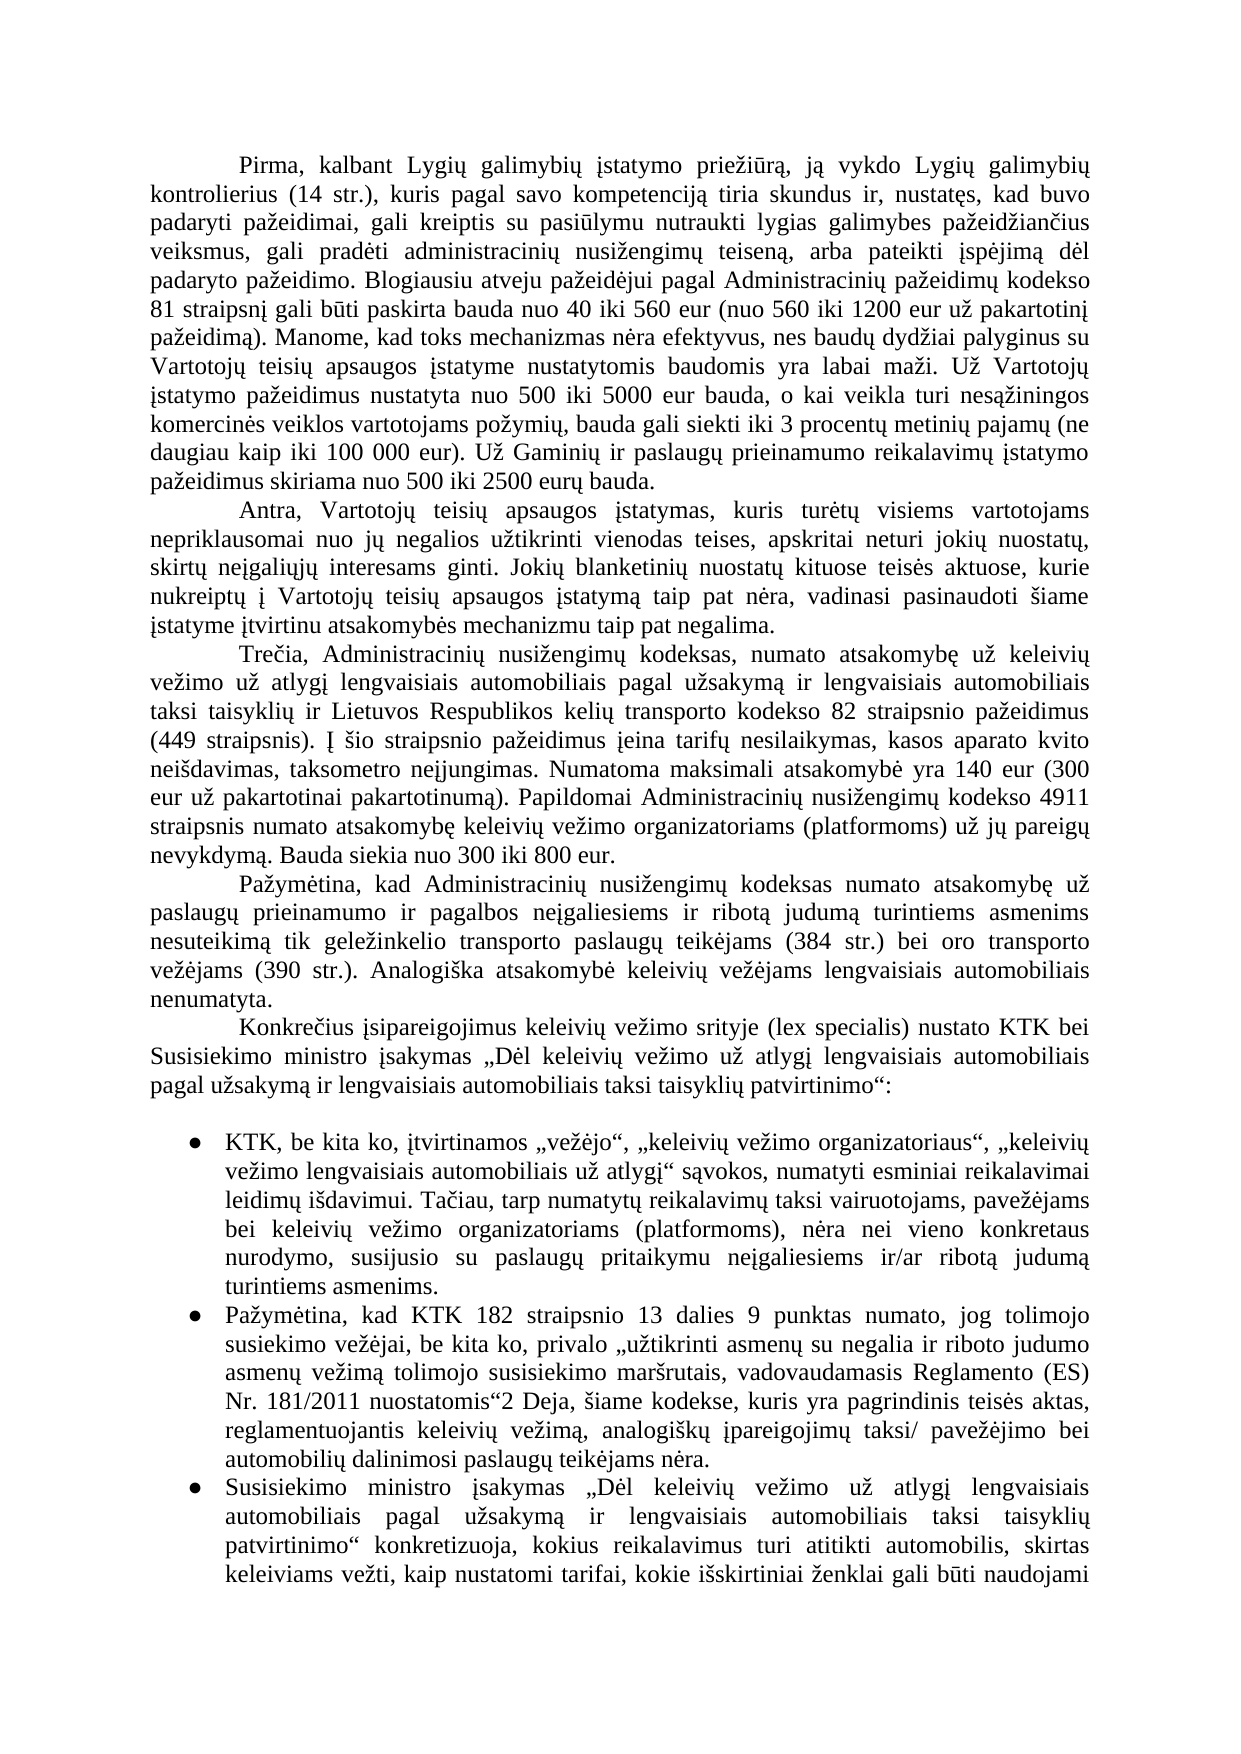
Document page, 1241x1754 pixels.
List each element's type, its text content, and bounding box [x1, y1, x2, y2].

list Susisiekimo ministro įsakymas „Dėl keleivių vežimo už atlygį lengvaisiais automobiliais pagal užsakymą ir lengvaisiais automobiliais taksi taisyklių patvirtinimo“ konkretizuoja, kokius reikalavimus turi atitikti automobilis, skirtas keleiviams vežti, kaip nustatomi tarifai, kokie išskirtiniai ženklai gali būti naudojami [187, 1472, 1091, 1587]
text Antra, Vartotojų teisių apsaugos įstatymas, kuris turėtų visiems vartotojams nepriklausomai nuo jų negalios užtikrinti vienodas teises, apskritai neturi jokių nuostatų, skirtų neįgaliųjų interesams ginti. Jokių blanketinių nuostatų kituose teisės aktuose, kurie nukreiptų į Vartotojų teisių apsaugos įstatymą taip pat nėra, vadinasi pasinaudoti šiame įstatyme įtvirtinu atsakomybės mechanizmu taip pat negalima. [150, 495, 1091, 639]
text Trečia, Administracinių nusižengimų kodeksas, numato atsakomybę už keleivių vežimo už atlygį lengvaisiais automobiliais pagal užsakymą ir lengvaisiais automobiliais taksi taisyklių ir Lietuvos Respublikos kelių transporto kodekso 82 straipsnio pažeidimus (449 straipsnis). Į šio straipsnio pažeidimus įeina tarifų nesilaikymas, kasos aparato kvito neišdavimas, taksometro neįjungimas. Numatoma maksimali atsakomybė yra 140 eur (300 eur už pakartotinai pakartotinumą). Papildomai Administracinių nusižengimų kodekso 4911 straipsnis numato atsakomybę keleivių vežimo organizatoriams (platformoms) už jų pareigų nevykdymą. Bauda siekia nuo 300 iki 800 eur. [150, 639, 1091, 869]
list Pažymėtina, kad KTK 182 straipsnio 13 dalies 9 punktas numato, jog tolimojo susiekimo vežėjai, be kita ko, privalo „užtikrinti asmenų su negalia ir riboto judumo asmenų vežimą tolimojo susisiekimo maršrutais, vadovaudamasis Reglamento (ES) Nr. 181/2011 nuostatomis“2 Deja, šiame kodekse, kuris yra pagrindinis teisės aktas, reglamentuojantis keleivių vežimą, analogiškų įpareigojimų taksi/ pavežėjimo bei automobilių dalinimosi paslaugų teikėjams nėra. [187, 1300, 1091, 1472]
text Pirma, kalbant Lygių galimybių įstatymo priežiūrą, ją vykdo Lygių galimybių kontrolierius (14 str.), kuris pagal savo kompetenciją tiria skundus ir, nustatęs, kad buvo padaryti pažeidimai, gali kreiptis su pasiūlymu nutraukti lygias galimybes pažeidžiančius veiksmus, gali pradėti administracinių nusižengimų teiseną, arba pateikti įspėjimą dėl padaryto pažeidimo. Blogiausiu atveju pažeidėjui pagal Administracinių pažeidimų kodekso 81 straipsnį gali būti paskirta bauda nuo 40 iki 560 eur (nuo 560 iki 1200 eur už pakartotinį pažeidimą). Manome, kad toks mechanizmas nėra efektyvus, nes baudų dydžiai palyginus su Vartotojų teisių apsaugos įstatyme nustatytomis baudomis yra labai maži. Už Vartotojų įstatymo pažeidimus nustatyta nuo 500 iki 5000 eur bauda, o kai veikla turi nesąžiningos komercinės veiklos vartotojams požymių, bauda gali siekti iki 3 procentų metinių pajamų (ne daugiau kaip iki 100 000 eur). Už Gaminių ir paslaugų prieinamumo reikalavimų įstatymo pažeidimus skiriama nuo 500 iki 2500 eurų bauda. [150, 150, 1091, 495]
text Konkrečius įsipareigojimus keleivių vežimo srityje (lex specialis) nustato KTK bei Susisiekimo ministro įsakymas „Dėl keleivių vežimo už atlygį lengvaisiais automobiliais pagal užsakymą ir lengvaisiais automobiliais taksi taisyklių patvirtinimo“: [150, 1012, 1091, 1099]
text Pažymėtina, kad Administracinių nusižengimų kodeksas numato atsakomybę už paslaugų prieinamumo ir pagalbos neįgaliesiems ir ribotą judumą turintiems asmenims nesuteikimą tik geležinkelio transporto paslaugų teikėjams (384 str.) bei oro transporto vežėjams (390 str.). Analogiška atsakomybė keleivių vežėjams lengvaisiais automobiliais nenumatyta. [150, 869, 1091, 1012]
list KTK, be kita ko, įtvirtinamos „vežėjo“, „keleivių vežimo organizatoriaus“, „keleivių vežimo lengvaisiais automobiliais už atlygį“ sąvokos, numatyti esminiai reikalavimai leidimų išdavimui. Tačiau, tarp numatytų reikalavimų taksi vairuotojams, pavežėjams bei keleivių vežimo organizatoriams (platformoms), nėra nei vieno konkretaus nurodymo, susijusio su paslaugų pritaikymu neįgaliesiems ir/ar ribotą judumą turintiems asmenims. [187, 1127, 1091, 1300]
